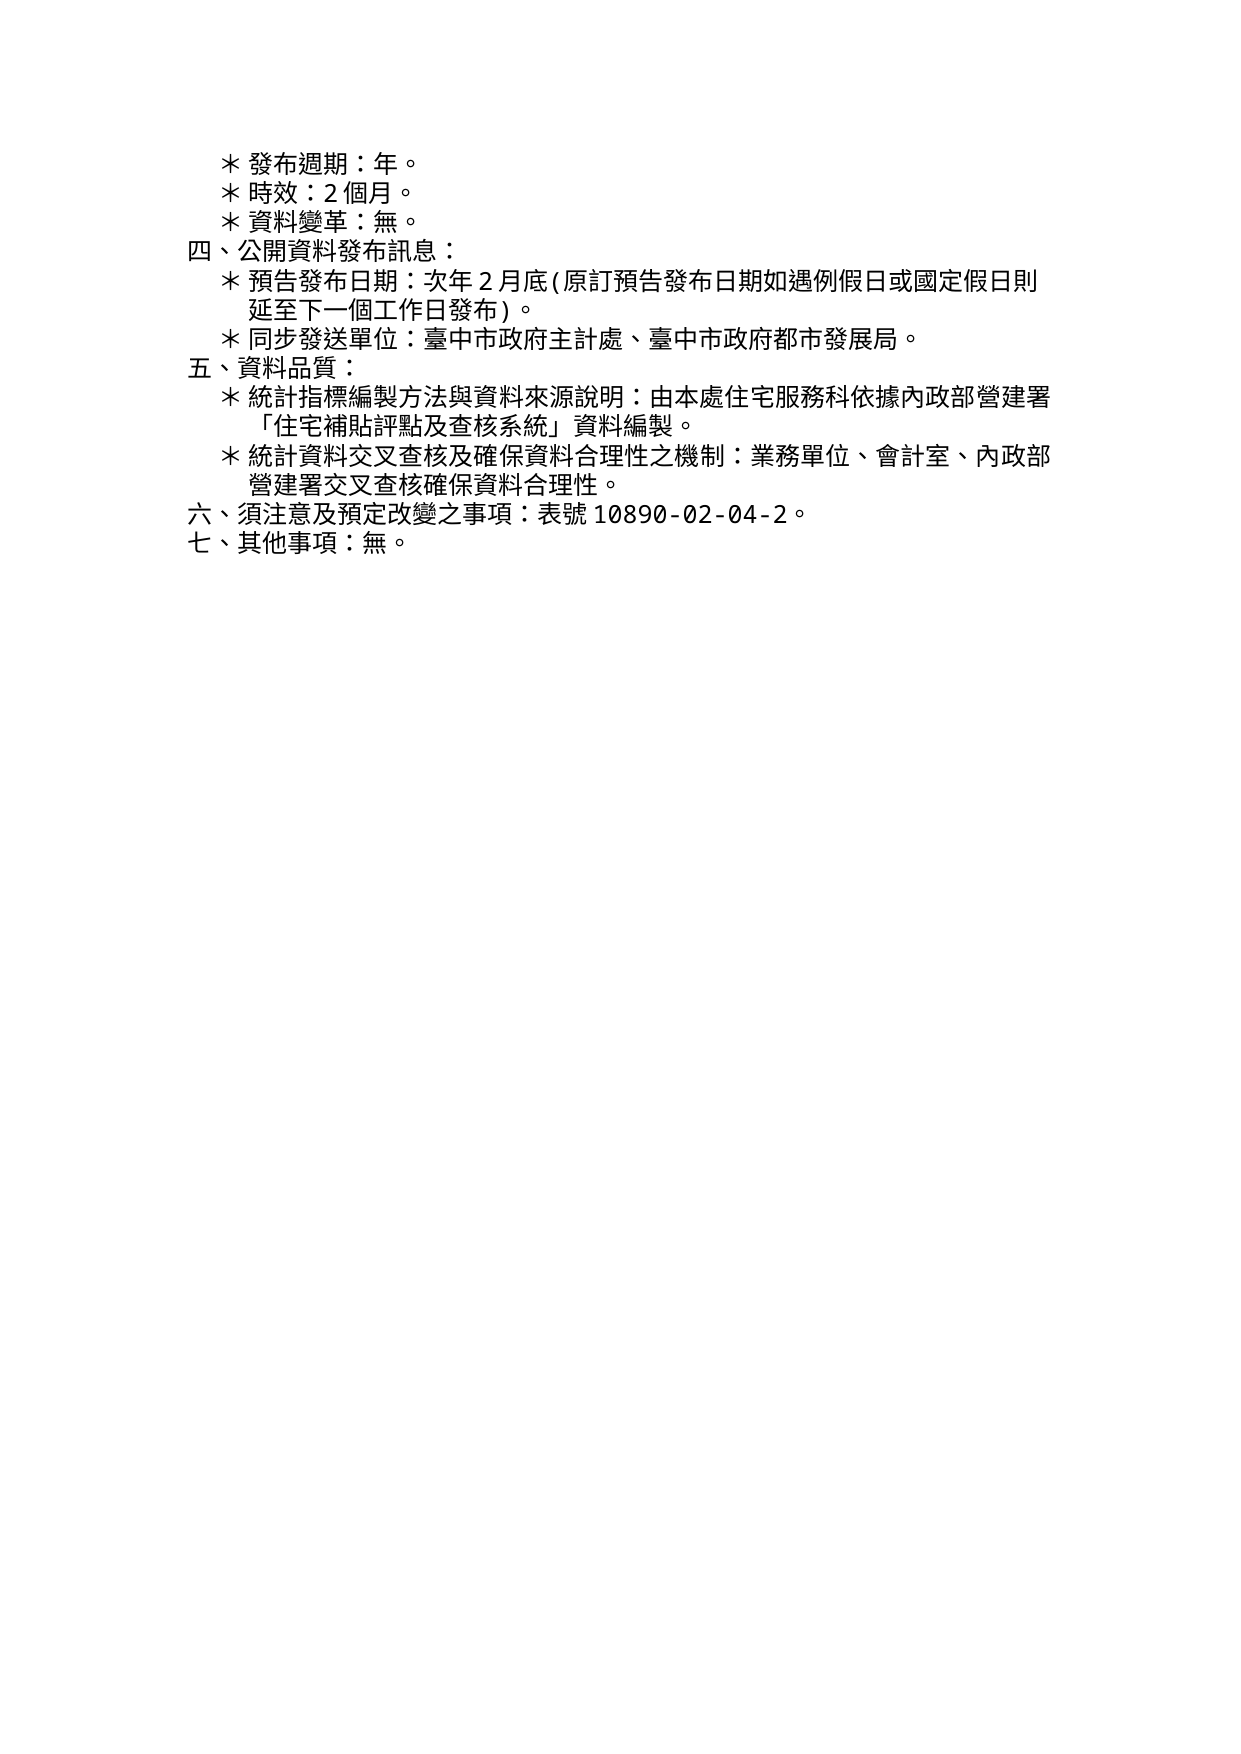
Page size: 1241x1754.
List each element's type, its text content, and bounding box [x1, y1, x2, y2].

text 七、其他事項：無。 [187, 529, 1053, 558]
list 統計指標編製方法與資料來源說明：由本處住宅服務科依據內政部營建署「住宅補貼評點及查核系統」資料編製。 [218, 383, 1053, 442]
list 資料變革：無。 [218, 208, 1053, 237]
text 六、須注意及預定改變之事項：表號10890-02-04-2。 [187, 500, 1053, 529]
list 同步發送單位：臺中市政府主計處、臺中市政府都市發展局。 [218, 325, 1053, 354]
list 預告發布日期：次年2月底(原訂預告發布日期如遇例假日或國定假日則延至下一個工作日發布)。 [218, 267, 1053, 325]
text 四、公開資料發布訊息： [187, 237, 1053, 267]
list 時效：2個月。 [218, 179, 1053, 208]
text 五、資料品質： [187, 354, 1053, 383]
list 發布週期：年。 [218, 150, 1053, 179]
list 統計資料交叉查核及確保資料合理性之機制：業務單位、會計室、內政部 營建署交叉查核確保資料合理性。 [218, 442, 1053, 500]
